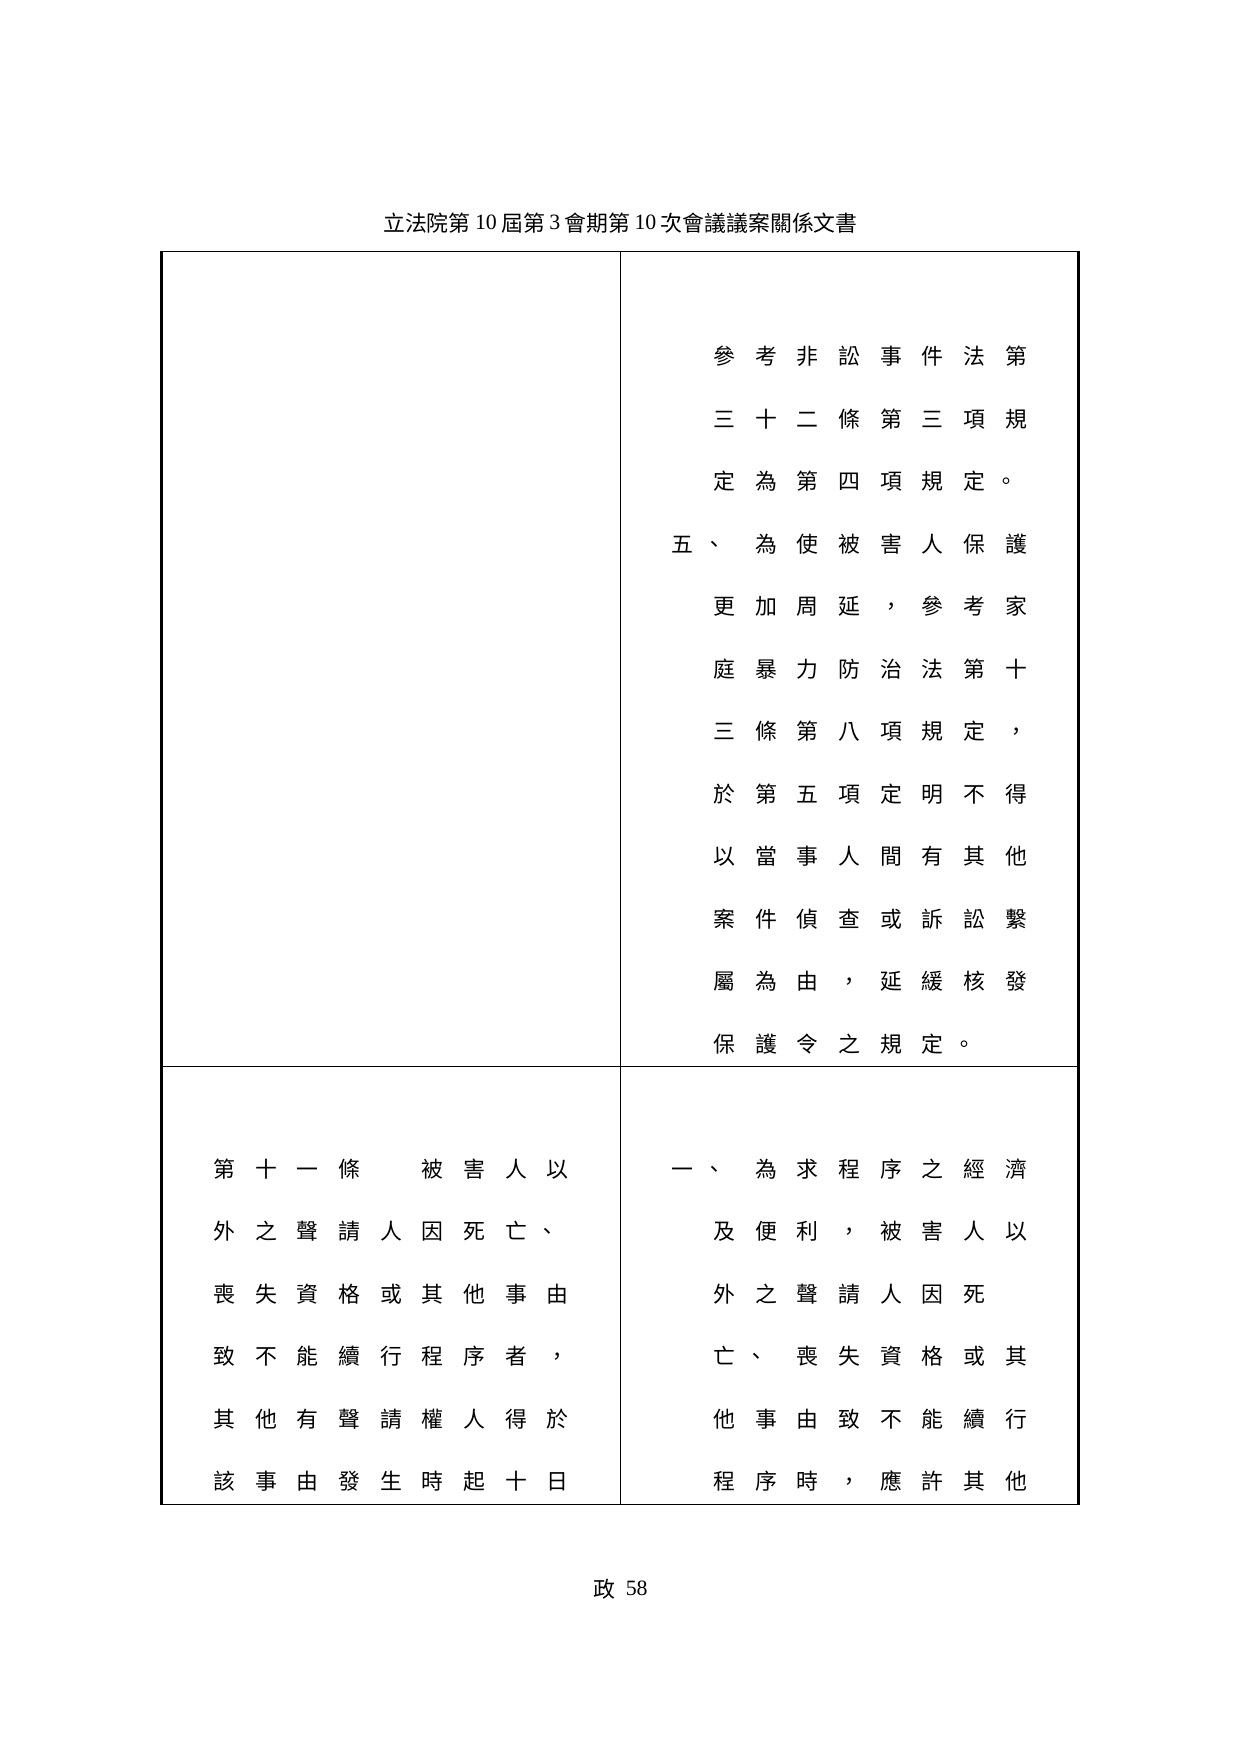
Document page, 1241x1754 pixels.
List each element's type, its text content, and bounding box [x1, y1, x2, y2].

table_cell [163, 252, 620, 1066]
table_cell 第十一條 被害人以外之聲請人因死亡、喪失資格或其他事由致不能續行程序者，其他有聲請權人得於該事由發生時起十日 [163, 1067, 620, 1504]
table_cell 一、為求程序之經濟及便利，被害人以外之聲請人因死亡、喪失資格或其他事由致不能續行程序時，應許其他 [621, 1067, 1077, 1504]
table_cell 參考非訟事件法第三十二條第三項規定為第四項規定。 五、為使被害人保護更加周延，參考家庭暴力防治法第十三條第八項規定，於第五項定明不得以當事人間有其他案件偵查或訴訟繫屬為由，延緩核發保護令之規定。 [621, 252, 1077, 1066]
